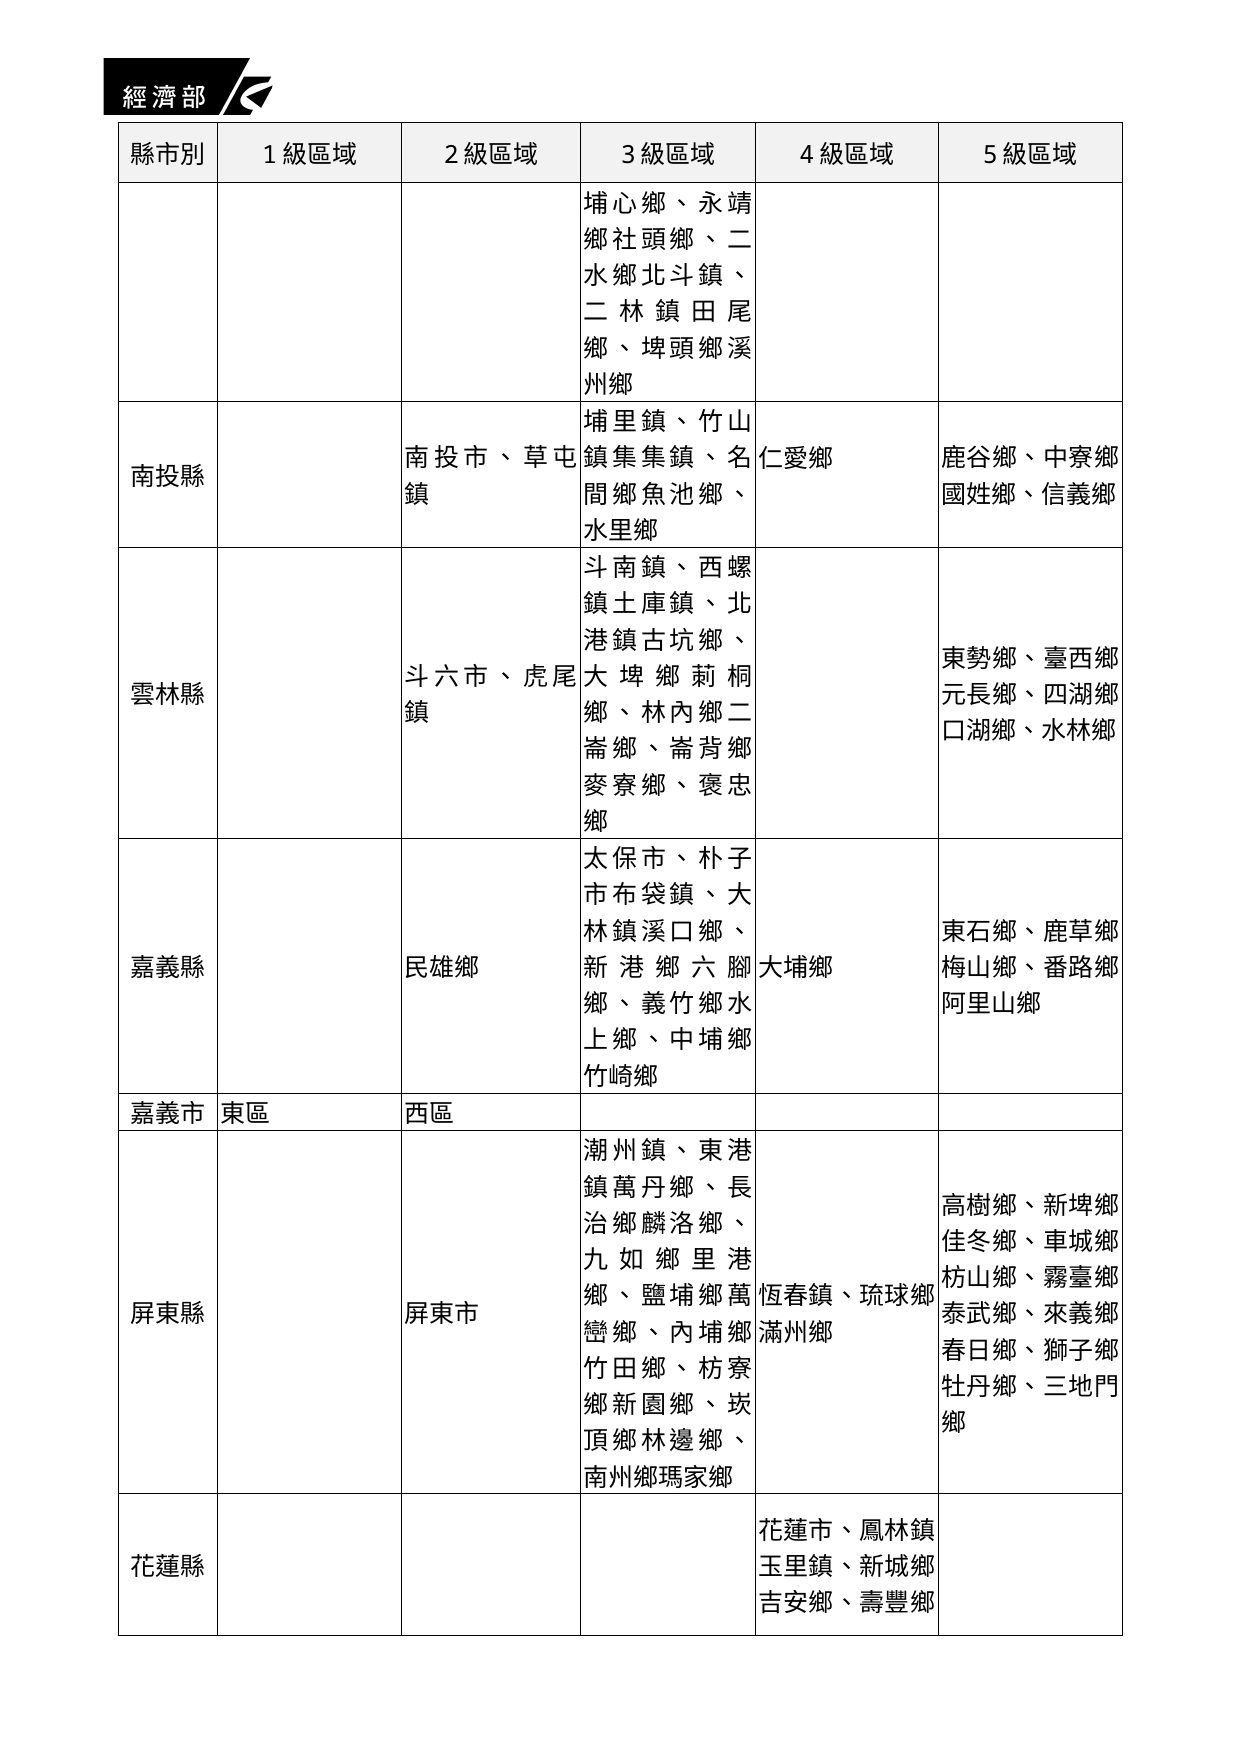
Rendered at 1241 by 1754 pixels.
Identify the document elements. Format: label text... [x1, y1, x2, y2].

table_cell [939, 1094, 1122, 1130]
table_cell 民雄鄉 [402, 839, 580, 1092]
table_cell 南投縣 [119, 402, 217, 547]
table_header 5級區域 [939, 123, 1122, 182]
table_cell [218, 1131, 401, 1493]
table_cell 高樹鄉、新埤鄉佳冬鄉、車城鄉枋山鄉、霧臺鄉泰武鄉、來義鄉春日鄉、獅子鄉牡丹鄉、三地門鄉 [939, 1131, 1122, 1493]
table_cell 大埔鄉 [756, 839, 938, 1092]
table_header 1級區域 [218, 123, 401, 182]
table_cell [581, 1494, 755, 1635]
table_cell 潮州鎮、東港鎮萬丹鄉、長治鄉麟洛鄉、九如鄉里港鄉、鹽埔鄉萬巒鄉、內埔鄉竹田鄉、枋寮鄉新園鄉、崁頂鄉林邊鄉、南州鄉瑪家鄉 [581, 1131, 755, 1493]
table_header 縣市別 [119, 123, 217, 182]
table_cell 東石鄉、鹿草鄉梅山鄉、番路鄉阿里山鄉 [939, 839, 1122, 1092]
table_cell [756, 548, 938, 838]
table_cell [581, 1094, 755, 1130]
table_cell 屏東市 [402, 1131, 580, 1493]
table_cell 屏東縣 [119, 1131, 217, 1493]
table_cell 恆春鎮、琉球鄉滿州鄉 [756, 1131, 938, 1493]
table_cell 埔心鄉、永靖鄉社頭鄉、二水鄉北斗鎮、二林鎮田尾鄉、埤頭鄉溪州鄉 [581, 183, 755, 401]
table_header 2級區域 [402, 123, 580, 182]
table_cell 花蓮市、鳳林鎮玉里鎮、新城鄉吉安鄉、壽豐鄉 [756, 1494, 938, 1635]
table_cell 鹿谷鄉、中寮鄉國姓鄉、信義鄉 [939, 402, 1122, 547]
table_cell 雲林縣 [119, 548, 217, 838]
table_cell [218, 402, 401, 547]
table_cell [218, 183, 401, 401]
table_cell 南投市、草屯鎮 [402, 402, 580, 547]
table_cell 埔里鎮、竹山鎮集集鎮、名間鄉魚池鄉、水里鄉 [581, 402, 755, 547]
table_cell 太保市、朴子市布袋鎮、大林鎮溪口鄉、新港鄉六腳鄉、義竹鄉水上鄉、中埔鄉竹崎鄉 [581, 839, 755, 1092]
table_cell [939, 183, 1122, 401]
table_cell 東區 [218, 1094, 401, 1130]
table_cell 花蓮縣 [119, 1494, 217, 1635]
table_cell [218, 839, 401, 1092]
table_cell [218, 548, 401, 838]
table_cell 嘉義市 [119, 1094, 217, 1130]
table_cell 斗六市、虎尾鎮 [402, 548, 580, 838]
table_cell 仁愛鄉 [756, 402, 938, 547]
table_cell [402, 1494, 580, 1635]
table_cell 嘉義縣 [119, 839, 217, 1092]
table_cell 斗南鎮、西螺鎮土庫鎮、北港鎮古坑鄉、大埤鄉莿桐鄉、林內鄉二崙鄉、崙背鄉麥寮鄉、褒忠鄉 [581, 548, 755, 838]
table_cell 西區 [402, 1094, 580, 1130]
table_cell [756, 1094, 938, 1130]
table_cell [402, 183, 580, 401]
table_cell 東勢鄉、臺西鄉元長鄉、四湖鄉口湖鄉、水林鄉 [939, 548, 1122, 838]
table_cell [939, 1494, 1122, 1635]
table_cell [119, 183, 217, 401]
table_header 4級區域 [756, 123, 938, 182]
table_header 3級區域 [581, 123, 755, 182]
table_cell [218, 1494, 401, 1635]
table_cell [756, 183, 938, 401]
